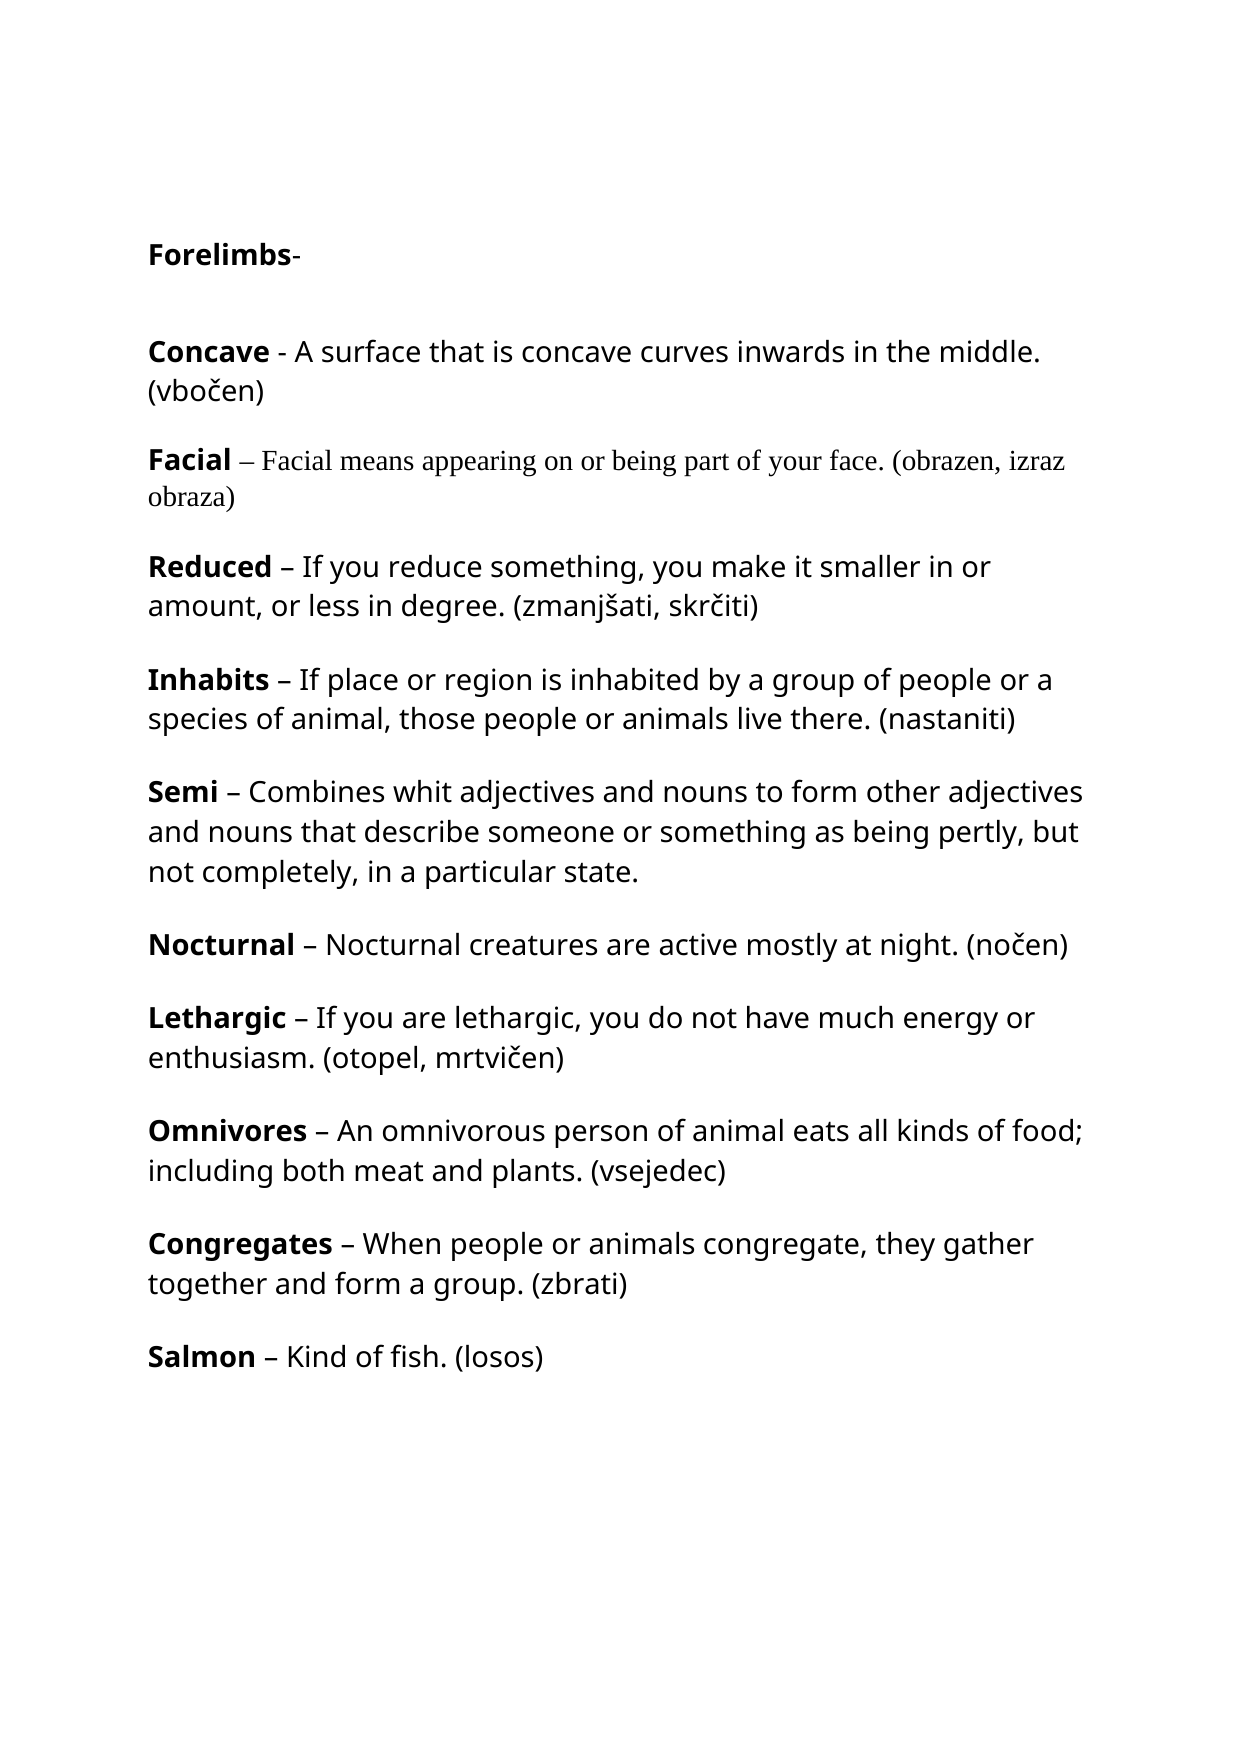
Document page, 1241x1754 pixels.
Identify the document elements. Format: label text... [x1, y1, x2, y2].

text Reduced – If you reduce something, you make it smaller in or amount, or less in degree. (zmanjšati, skrčiti) [148, 546, 1093, 625]
text Nocturnal – Nocturnal creatures are active mostly at night. (nočen) [148, 924, 1093, 964]
text Forelimbs- [148, 234, 1093, 273]
text Facial – Facial means appearing on or being part of your face. (obrazen, izraz obraza) [148, 439, 1093, 512]
text Concave - A surface that is concave curves inwards in the middle. (vbočen) [148, 331, 1093, 410]
text Semi – Combines whit adjectives and nouns to form other adjectives and nouns that describe someone or something as being pertly, but not completely, in a particular state. [148, 772, 1093, 891]
text Congregates – When people or animals congregate, they gather together and form a group. (zbrati) [148, 1223, 1093, 1303]
text Lethargic – If you are lethargic, you do not have much energy or enthusiasm. (otopel, mrtvičen) [148, 998, 1093, 1077]
text Omnivores – An omnivorous person of animal eats all kinds of food; including both meat and plants. (vsejedec) [148, 1111, 1093, 1190]
text Inhabits – If place or region is inhabited by a group of people or a species of animal, those people or animals live there. (nastaniti) [148, 659, 1093, 738]
text Salmon – Kind of fish. (losos) [148, 1336, 1093, 1376]
